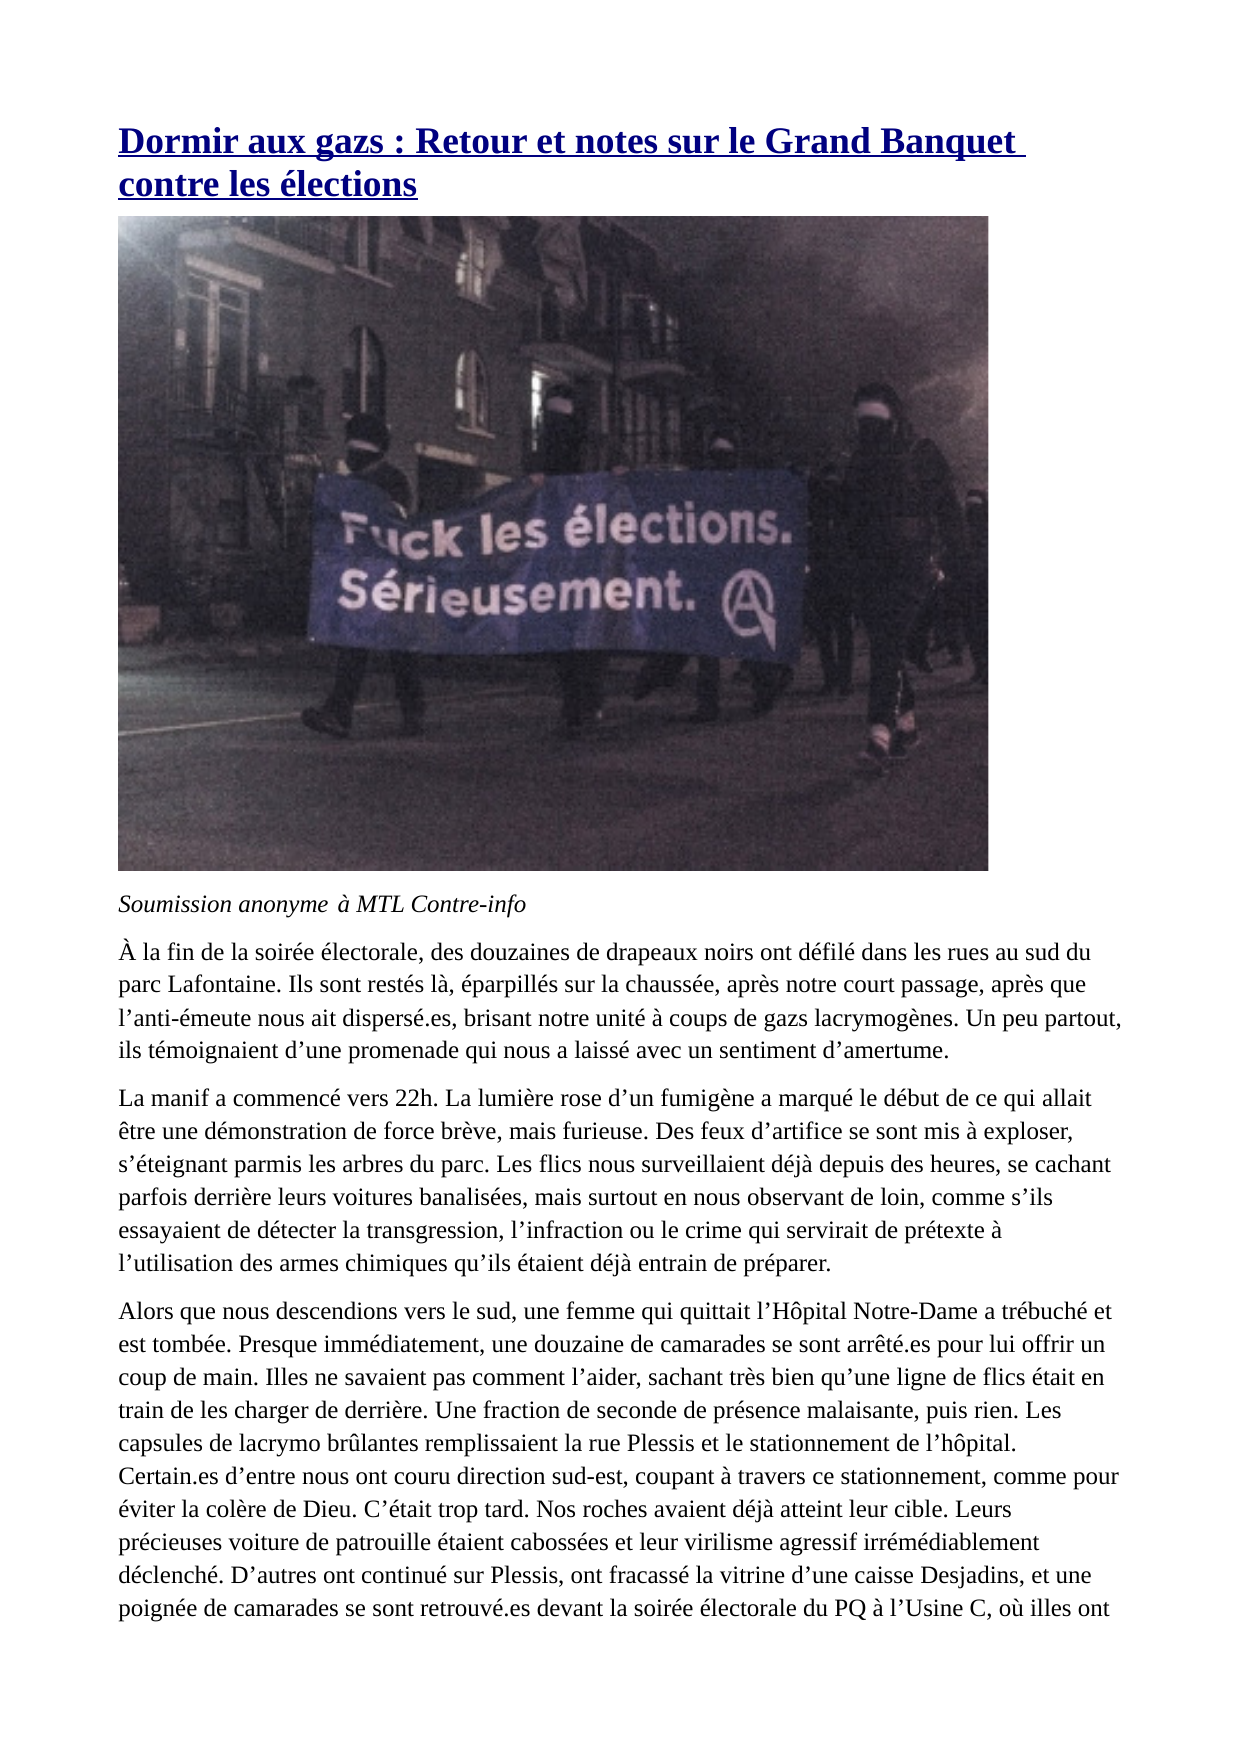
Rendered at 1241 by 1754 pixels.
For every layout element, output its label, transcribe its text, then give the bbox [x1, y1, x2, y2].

picture [118, 216, 989, 871]
text Soumission anonyme à MTL Contre-info [118, 889, 1122, 918]
text À la fin de la soirée électorale, des douzaines de drapeaux noirs ont défilé dans les rues au sud du parc Lafontaine. Ils sont restés là, éparpillés sur la chaussée, après notre court passage, après que l’anti-émeute nous ait dispersé.es, brisant notre unité à coups de gazs lacrymogènes. Un peu partout, ils témoignaient d’une promenade qui nous a laissé avec un sentiment d’amertume. [118, 937, 1122, 1064]
text La manif a commencé vers 22h. La lumière rose d’un fumigène a marqué le début de ce qui allait être une démonstration de force brève, mais furieuse. Des feux d’artifice se sont mis à exploser, s’éteignant parmis les arbres du parc. Les flics nous surveillaient déjà depuis des heures, se cachant parfois derrière leurs voitures banalisées, mais surtout en nous observant de loin, comme s’ils essayaient de détecter la transgression, l’infraction ou le crime qui servirait de prétexte à l’utilisation des armes chimiques qu’ils étaient déjà entrain de préparer. [118, 1083, 1122, 1277]
subtitle Dormir aux gazs : Retour et notes sur le Grand Banquet contre les élections [118, 118, 1122, 204]
text Alors que nous descendions vers le sud, une femme qui quittait l’Hôpital Notre-Dame a trébuché et est tombée. Presque immédiatement, une douzaine de camarades se sont arrêté.es pour lui offrir un coup de main. Illes ne savaient pas comment l’aider, sachant très bien qu’une ligne de flics était en train de les charger de derrière. Une fraction de seconde de présence malaisante, puis rien. Les capsules de lacrymo brûlantes remplissaient la rue Plessis et le stationnement de l’hôpital. Certain.es d’entre nous ont couru direction sud-est, coupant à travers ce stationnement, comme pour éviter la colère de Dieu. C’était trop tard. Nos roches avaient déjà atteint leur cible. Leurs précieuses voiture de patrouille étaient cabossées et leur virilisme agressif irrémédiablement déclenché. D’autres ont continué sur Plessis, ont fracassé la vitrine d’une caisse Desjadins, et une poignée de camarades se sont retrouvé.es devant la soirée électorale du PQ à l’Usine C, où illes ont [118, 1296, 1122, 1622]
